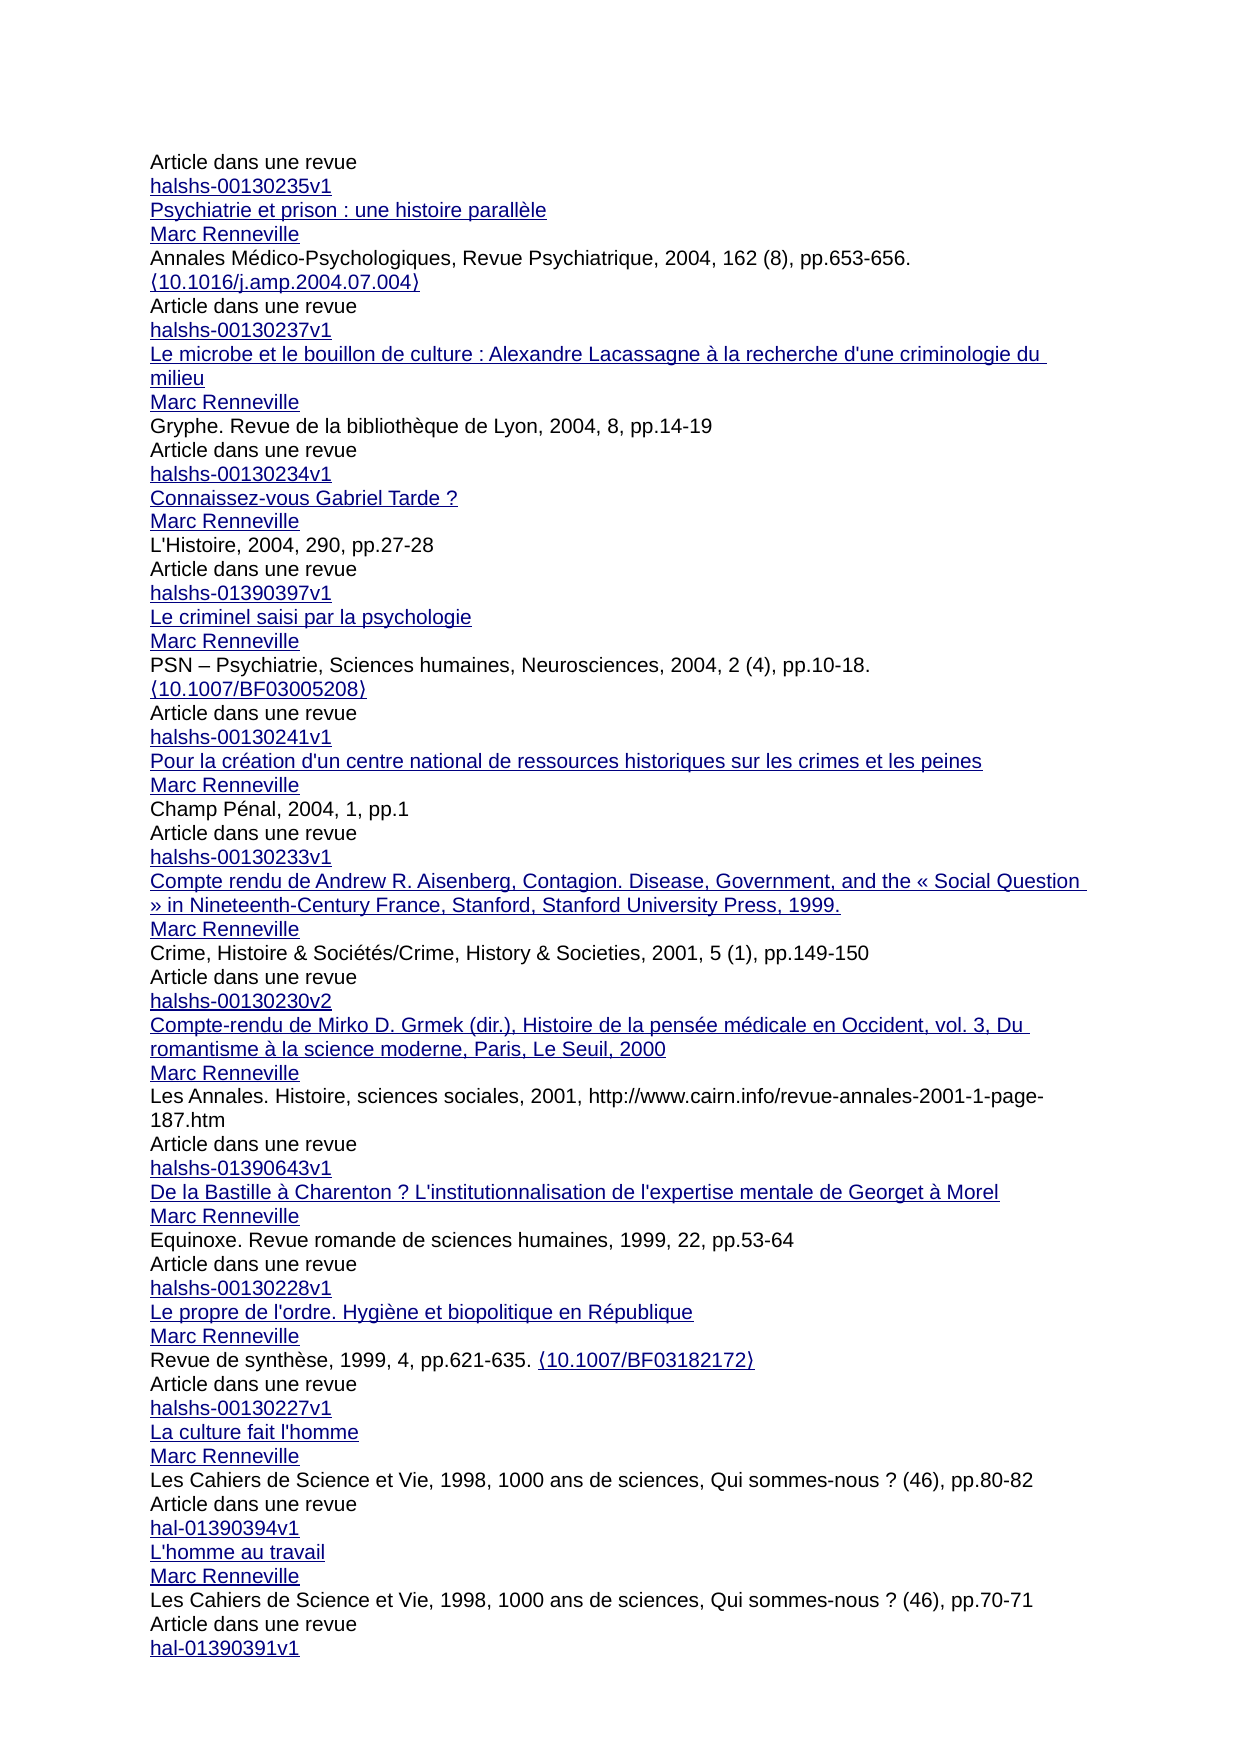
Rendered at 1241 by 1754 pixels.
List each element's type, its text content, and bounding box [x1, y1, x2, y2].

table_cell La culture fait l'homme Marc Renneville Les Cahiers de Science et Vie, 1998, 1000 ans de sciences, Qui sommes-nous ? (46), pp.80-82 Article dans une revue hal-01390394v1 [150, 1420, 1090, 1539]
table_cell Compte-rendu de Mirko D. Grmek (dir.), Histoire de la pensée médicale en Occident, vol. 3, Du romantisme à la science moderne, Paris, Le Seuil, 2000 Marc Renneville Les Annales. Histoire, sciences sociales, 2001, http://www.cairn.info/revue-annales-2001-1-page-187.htm Article dans une revue halshs-01390643v1 [150, 1013, 1090, 1180]
table_cell Compte rendu de Andrew R. Aisenberg, Contagion. Disease, Government, and the « Social Question » in Nineteenth-Century France, Stanford, Stanford University Press, 1999. Marc Renneville Crime, Histoire & Sociétés/Crime, History & Societies, 2001, 5 (1), pp.149-150 Article dans une revue halshs-00130230v2 [150, 869, 1090, 1012]
table_cell De la Bastille à Charenton ? L'institutionnalisation de l'expertise mentale de Georget à Morel Marc Renneville Equinoxe. Revue romande de sciences humaines, 1999, 22, pp.53-64 Article dans une revue halshs-00130228v1 [150, 1180, 1090, 1300]
table_cell Psychiatrie et prison : une histoire parallèle Marc Renneville Annales Médico-Psychologiques, Revue Psychiatrique, 2004, 162 (8), pp.653-656. ⟨10.1016/j.amp.2004.07.004⟩ Article dans une revue halshs-00130237v1 [150, 198, 1090, 342]
table_cell Le propre de l'ordre. Hygiène et biopolitique en République Marc Renneville Revue de synthèse, 1999, 4, pp.621-635. ⟨10.1007/BF03182172⟩ Article dans une revue halshs-00130227v1 [150, 1300, 1090, 1420]
table_cell Article dans une revue halshs-00130235v1 [150, 150, 1090, 198]
table_cell Pour la création d'un centre national de ressources historiques sur les crimes et les peines Marc Renneville Champ Pénal, 2004, 1, pp.1 Article dans une revue halshs-00130233v1 [150, 749, 1090, 869]
table_cell L'homme au travail Marc Renneville Les Cahiers de Science et Vie, 1998, 1000 ans de sciences, Qui sommes-nous ? (46), pp.70-71 Article dans une revue hal-01390391v1 [150, 1540, 1090, 1659]
table_cell Le microbe et le bouillon de culture : Alexandre Lacassagne à la recherche d'une criminologie du milieu Marc Renneville Gryphe. Revue de la bibliothèque de Lyon, 2004, 8, pp.14-19 Article dans une revue halshs-00130234v1 [150, 342, 1090, 485]
table_cell Le criminel saisi par la psychologie Marc Renneville PSN – Psychiatrie, Sciences humaines, Neurosciences, 2004, 2 (4), pp.10-18. ⟨10.1007/BF03005208⟩ Article dans une revue halshs-00130241v1 [150, 605, 1090, 749]
table_cell Connaissez-vous Gabriel Tarde ? Marc Renneville L'Histoire, 2004, 290, pp.27-28 Article dans une revue halshs-01390397v1 [150, 485, 1090, 605]
